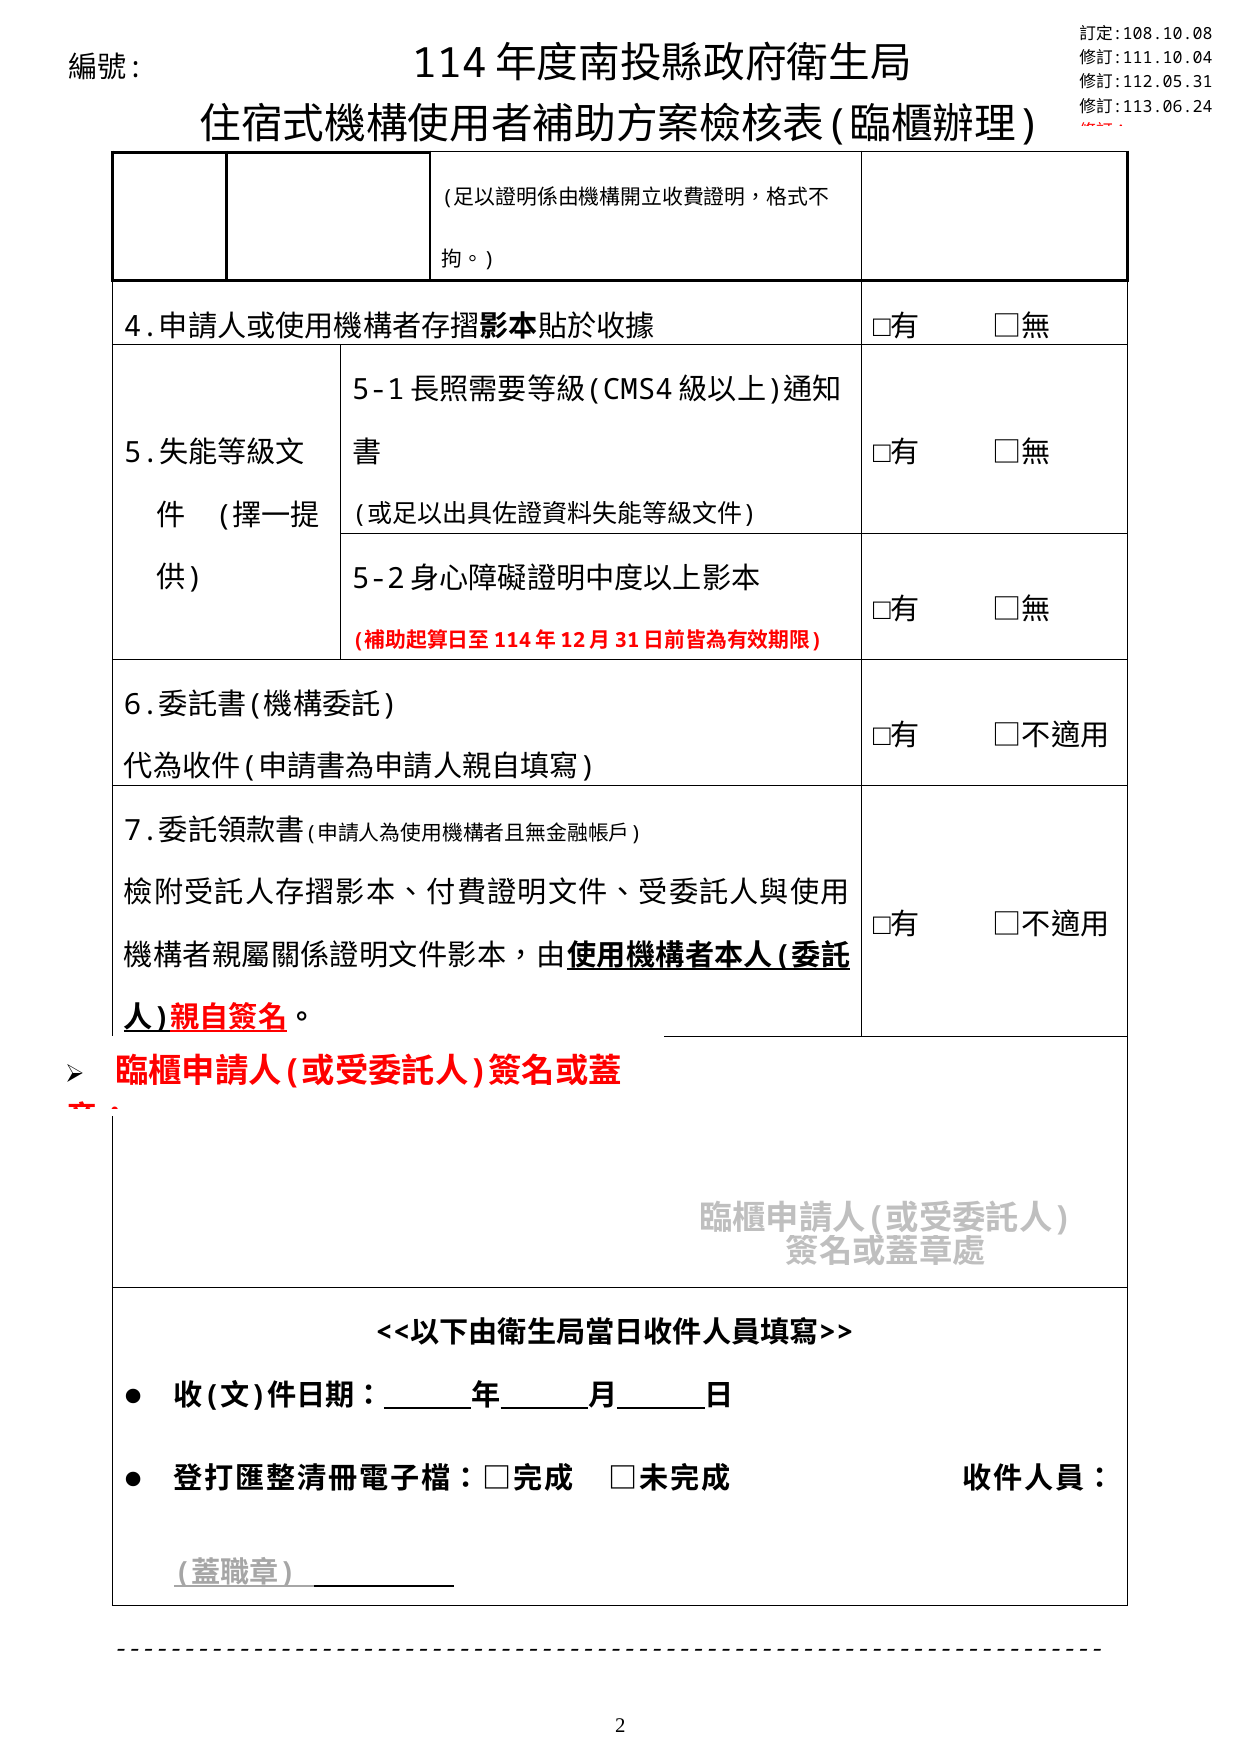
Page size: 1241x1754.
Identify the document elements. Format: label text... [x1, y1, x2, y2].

table_cell □有 □無 [862, 534, 1127, 659]
table_cell 5-2身心障礙證明中度以上影本 (補助起算日至114年12月31日前皆為有效期限) [341, 534, 861, 659]
table_cell [0, 1036, 1127, 1287]
table_cell 6.委託書(機構委託) 代為收件(申請書為申請人親自填寫) [113, 660, 861, 785]
text -------------------------------------------------------------------------------------- [112, 1606, 1115, 1668]
table_cell [862, 152, 1126, 279]
table_cell 4.申請人或使用機構者存摺影本貼於收據 [113, 282, 861, 344]
table_cell □有 □不適用 [862, 786, 1127, 1036]
table_cell [114, 154, 225, 279]
table_cell □有 □無 [862, 282, 1127, 344]
table_cell <<以下由衛生局當日收件人員填寫>> 收(文)件日期： 年 月 日 登打匯整清冊電子檔：□完成 □未完成 收件人員： (蓋職章) [113, 1288, 1127, 1605]
table_cell [228, 154, 429, 279]
table_cell □有 □不適用 [862, 660, 1127, 785]
table_cell 7.委託領款書(申請人為使用機構者且無金融帳戶) 檢附受託人存摺影本、付費證明文件、受委託人與使用機構者親屬關係證明文件影本，由使用機構者本人(委託人)親自簽名。 [113, 786, 861, 1036]
table_cell 5-1長照需要等級(CMS4級以上)通知書 (或足以出具佐證資料失能等級文件) [341, 345, 861, 533]
table_cell □有 □無 [862, 345, 1127, 533]
table_cell (足以證明係由機構開立收費證明，格式不拘。) [431, 152, 861, 279]
table_cell 5.失能等級文件 (擇一提供) [113, 345, 340, 659]
